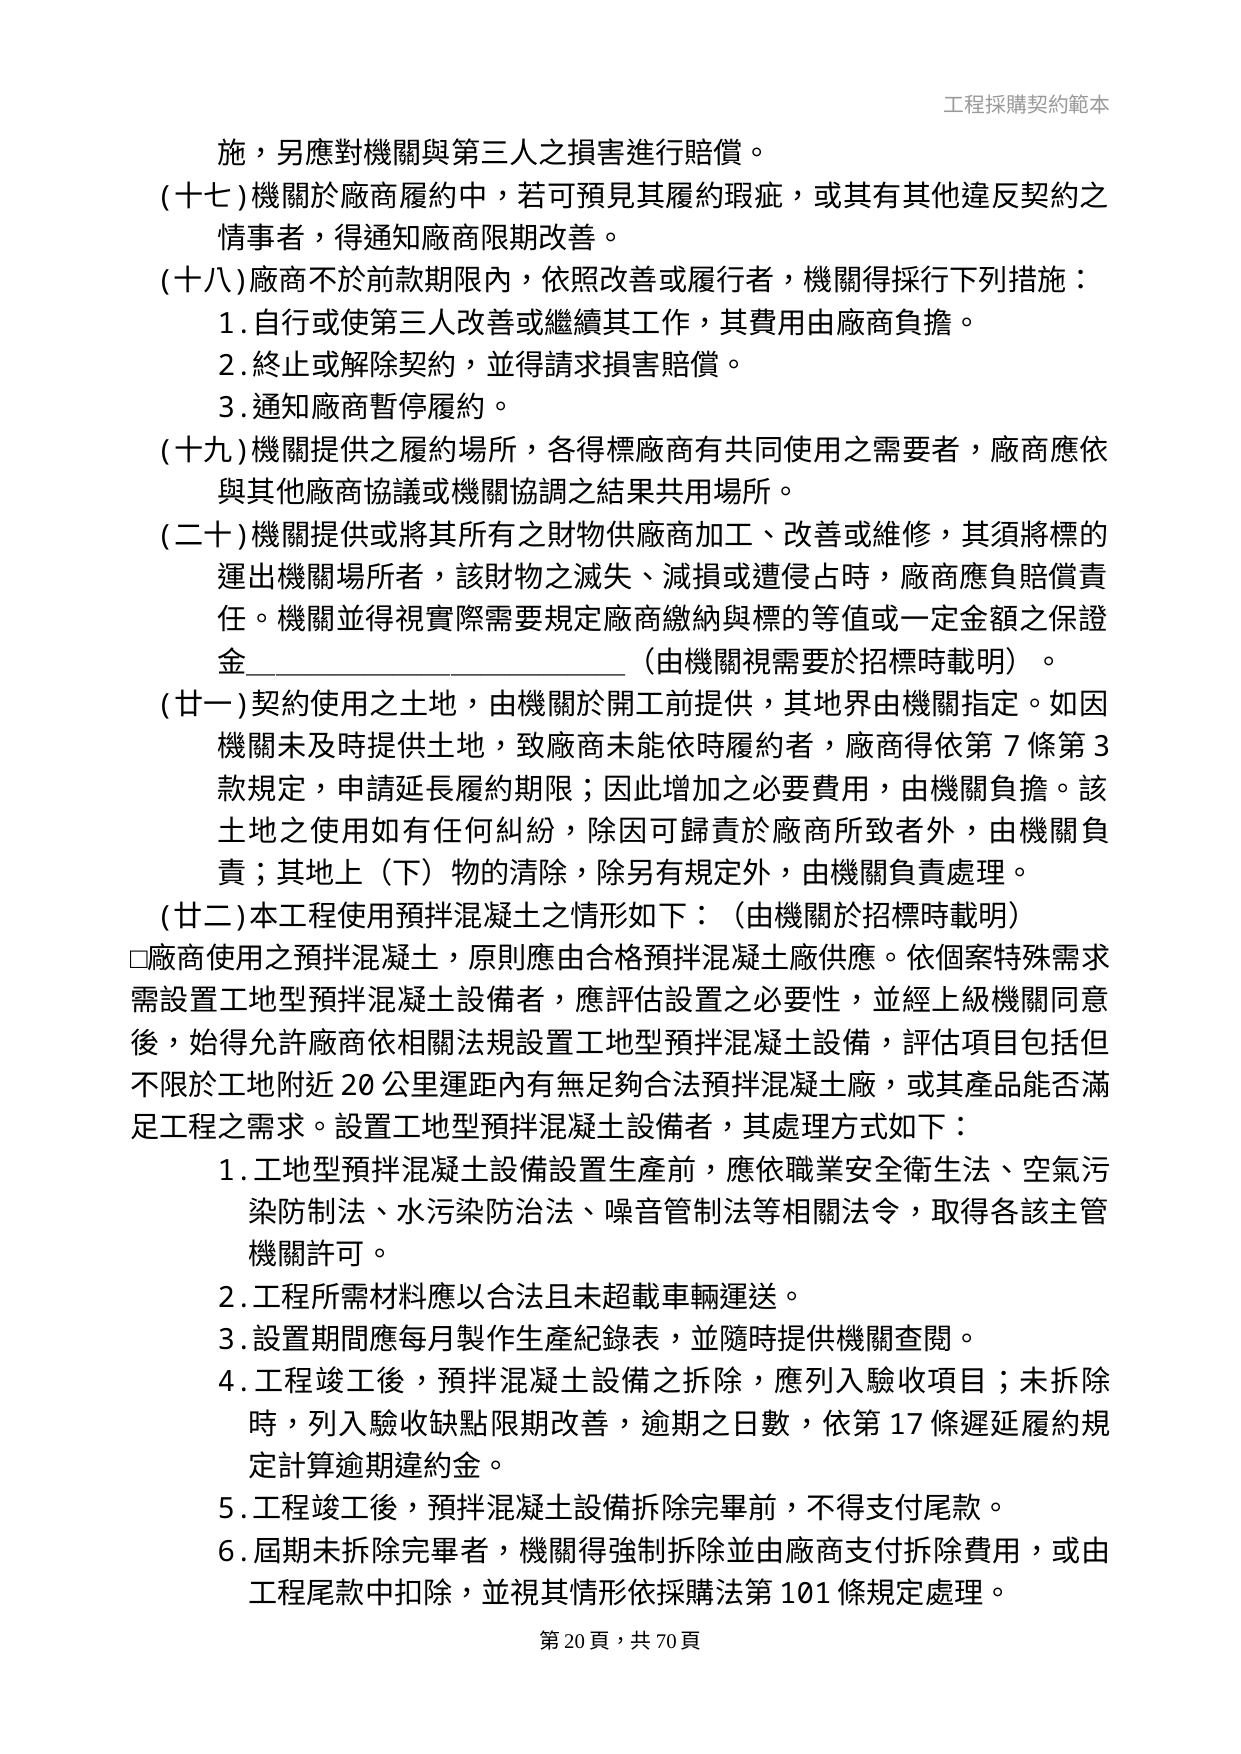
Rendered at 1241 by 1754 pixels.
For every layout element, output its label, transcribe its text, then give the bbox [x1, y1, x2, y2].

text 3.設置期間應每月製作生產紀錄表，並隨時提供機關查閱。 [217, 1316, 1110, 1358]
text □廠商使用之預拌混凝土，原則應由合格預拌混凝土廠供應。依個案特殊需求需設置工地型預拌混凝土設備者，應評估設置之必要性，並經上級機關同意後，始得允許廠商依相關法規設置工地型預拌混凝土設備，評估項目包括但不限於工地附近20公里運距內有無足夠合法預拌混凝土廠，或其產品能否滿足工程之需求。設置工地型預拌混凝土設備者，其處理方式如下： [130, 934, 1110, 1146]
text 6.屆期未拆除完畢者，機關得強制拆除並由廠商支付拆除費用，或由工程尾款中扣除，並視其情形依採購法第101條規定處理。 [217, 1527, 1110, 1612]
text (十七)機關於廠商履約中，若可預見其履約瑕疵，或其有其他違反契約之情事者，得通知廠商限期改善。 [156, 172, 1110, 257]
text 5.工程竣工後，預拌混凝土設備拆除完畢前，不得支付尾款。 [217, 1485, 1110, 1527]
text 2.終止或解除契約，並得請求損害賠償。 [217, 342, 1110, 384]
text 1.自行或使第三人改善或繼續其工作，其費用由廠商負擔。 [217, 299, 1110, 342]
text 施，另應對機關與第三人之損害進行賠償。 [156, 130, 1110, 172]
text (二十)機關提供或將其所有之財物供廠商加工、改善或維修，其須將標的運出機關場所者，該財物之滅失、減損或遭侵占時，廠商應負賠償責任。機關並得視實際需要規定廠商繳納與標的等值或一定金額之保證金＿＿＿＿＿＿＿＿＿＿＿＿＿（由機關視需要於招標時載明）。 [156, 511, 1110, 680]
text 1.工地型預拌混凝土設備設置生產前，應依職業安全衛生法、空氣污染防制法、水污染防治法、噪音管制法等相關法令，取得各該主管機關許可。 [217, 1146, 1110, 1273]
text 4.工程竣工後，預拌混凝土設備之拆除，應列入驗收項目；未拆除時，列入驗收缺點限期改善，逾期之日數，依第17條遲延履約規定計算逾期違約金。 [217, 1358, 1110, 1485]
text 3.通知廠商暫停履約。 [217, 384, 1110, 426]
text 2.工程所需材料應以合法且未超載車輛運送。 [217, 1273, 1110, 1316]
text (廿二)本工程使用預拌混凝土之情形如下：（由機關於招標時載明） [156, 892, 1110, 934]
text (十八)廠商不於前款期限內，依照改善或履行者，機關得採行下列措施： [156, 257, 1110, 299]
text (十九)機關提供之履約場所，各得標廠商有共同使用之需要者，廠商應依與其他廠商協議或機關協調之結果共用場所。 [156, 426, 1110, 511]
text (廿一)契約使用之土地，由機關於開工前提供，其地界由機關指定。如因機關未及時提供土地，致廠商未能依時履約者，廠商得依第7條第3款規定，申請延長履約期限；因此增加之必要費用，由機關負擔。該土地之使用如有任何糾紛，除因可歸責於廠商所致者外，由機關負責；其地上（下）物的清除，除另有規定外，由機關負責處理。 [156, 680, 1110, 892]
